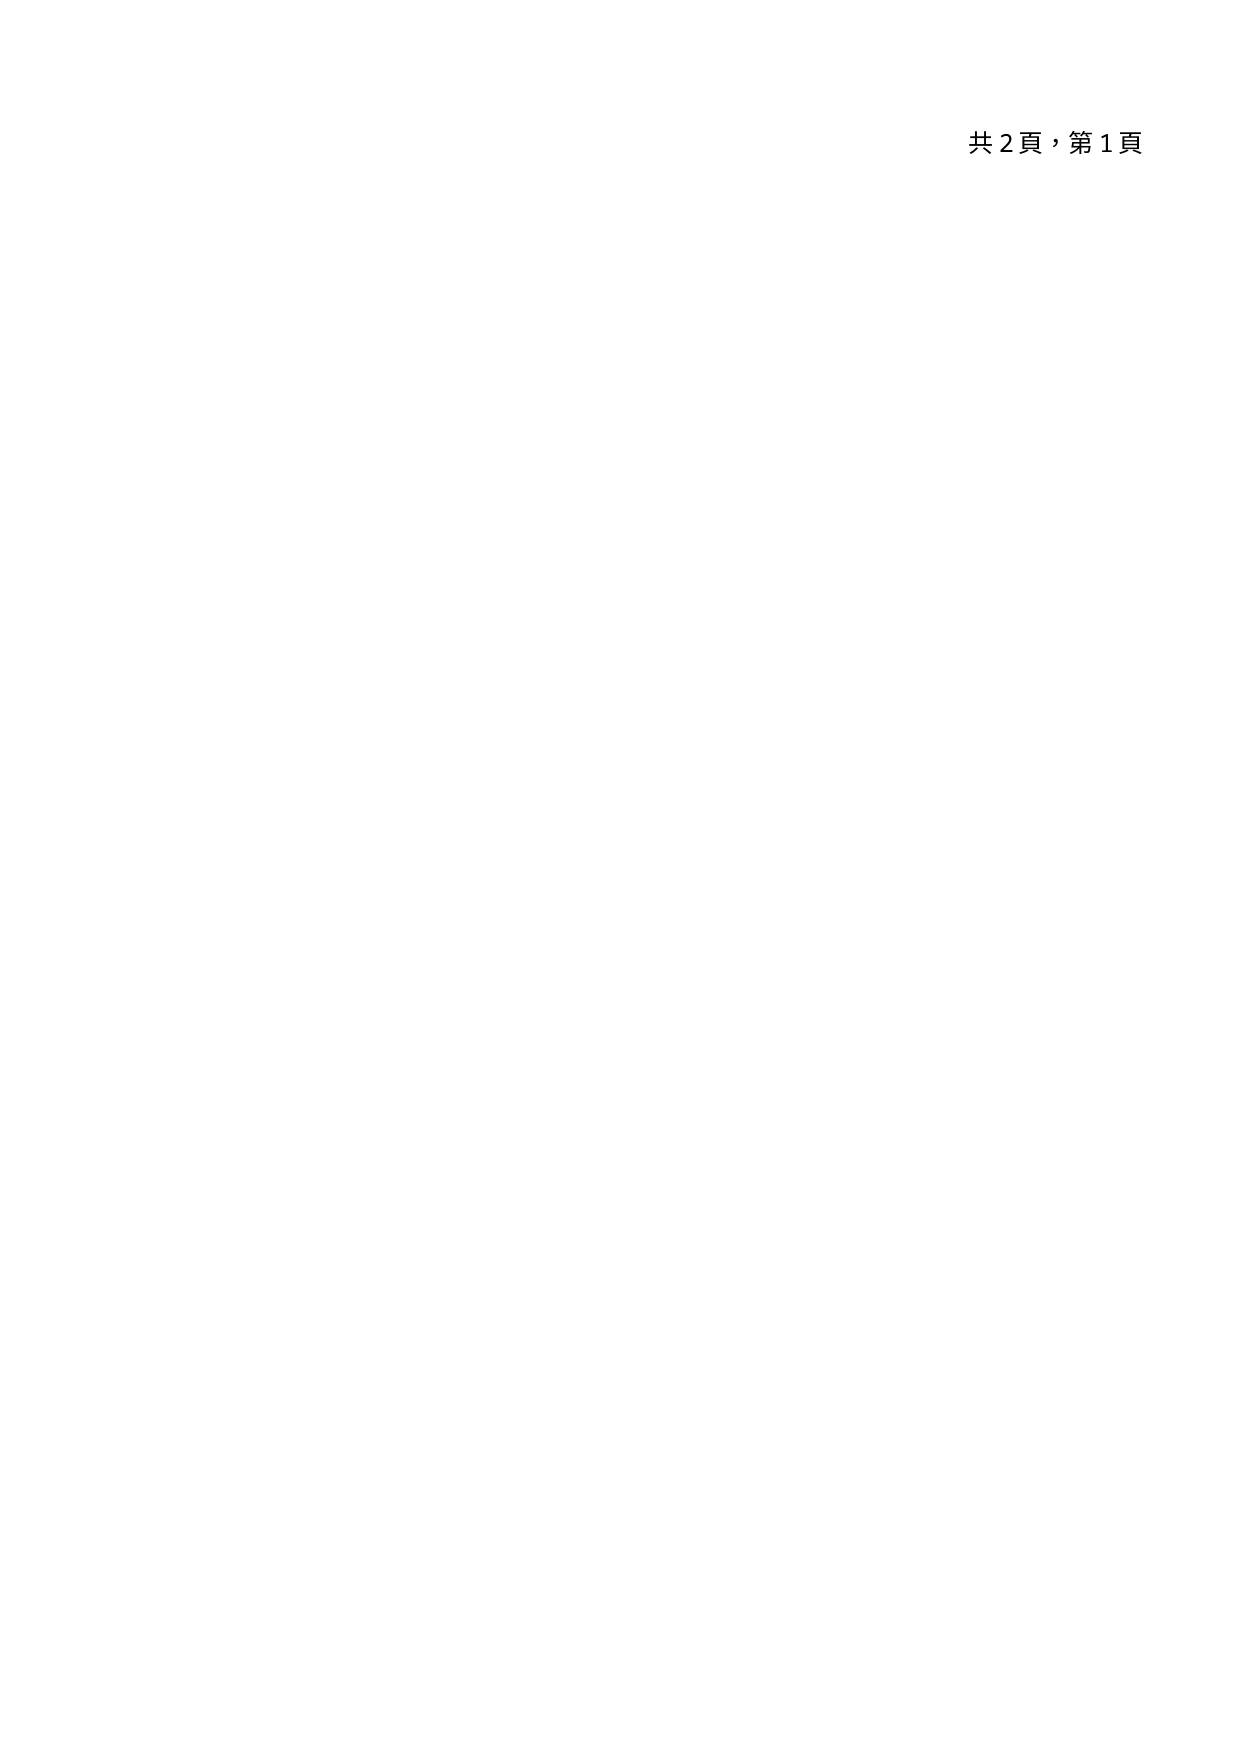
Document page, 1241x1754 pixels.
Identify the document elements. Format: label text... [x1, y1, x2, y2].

text 共2頁，第1頁 [969, 124, 1151, 155]
